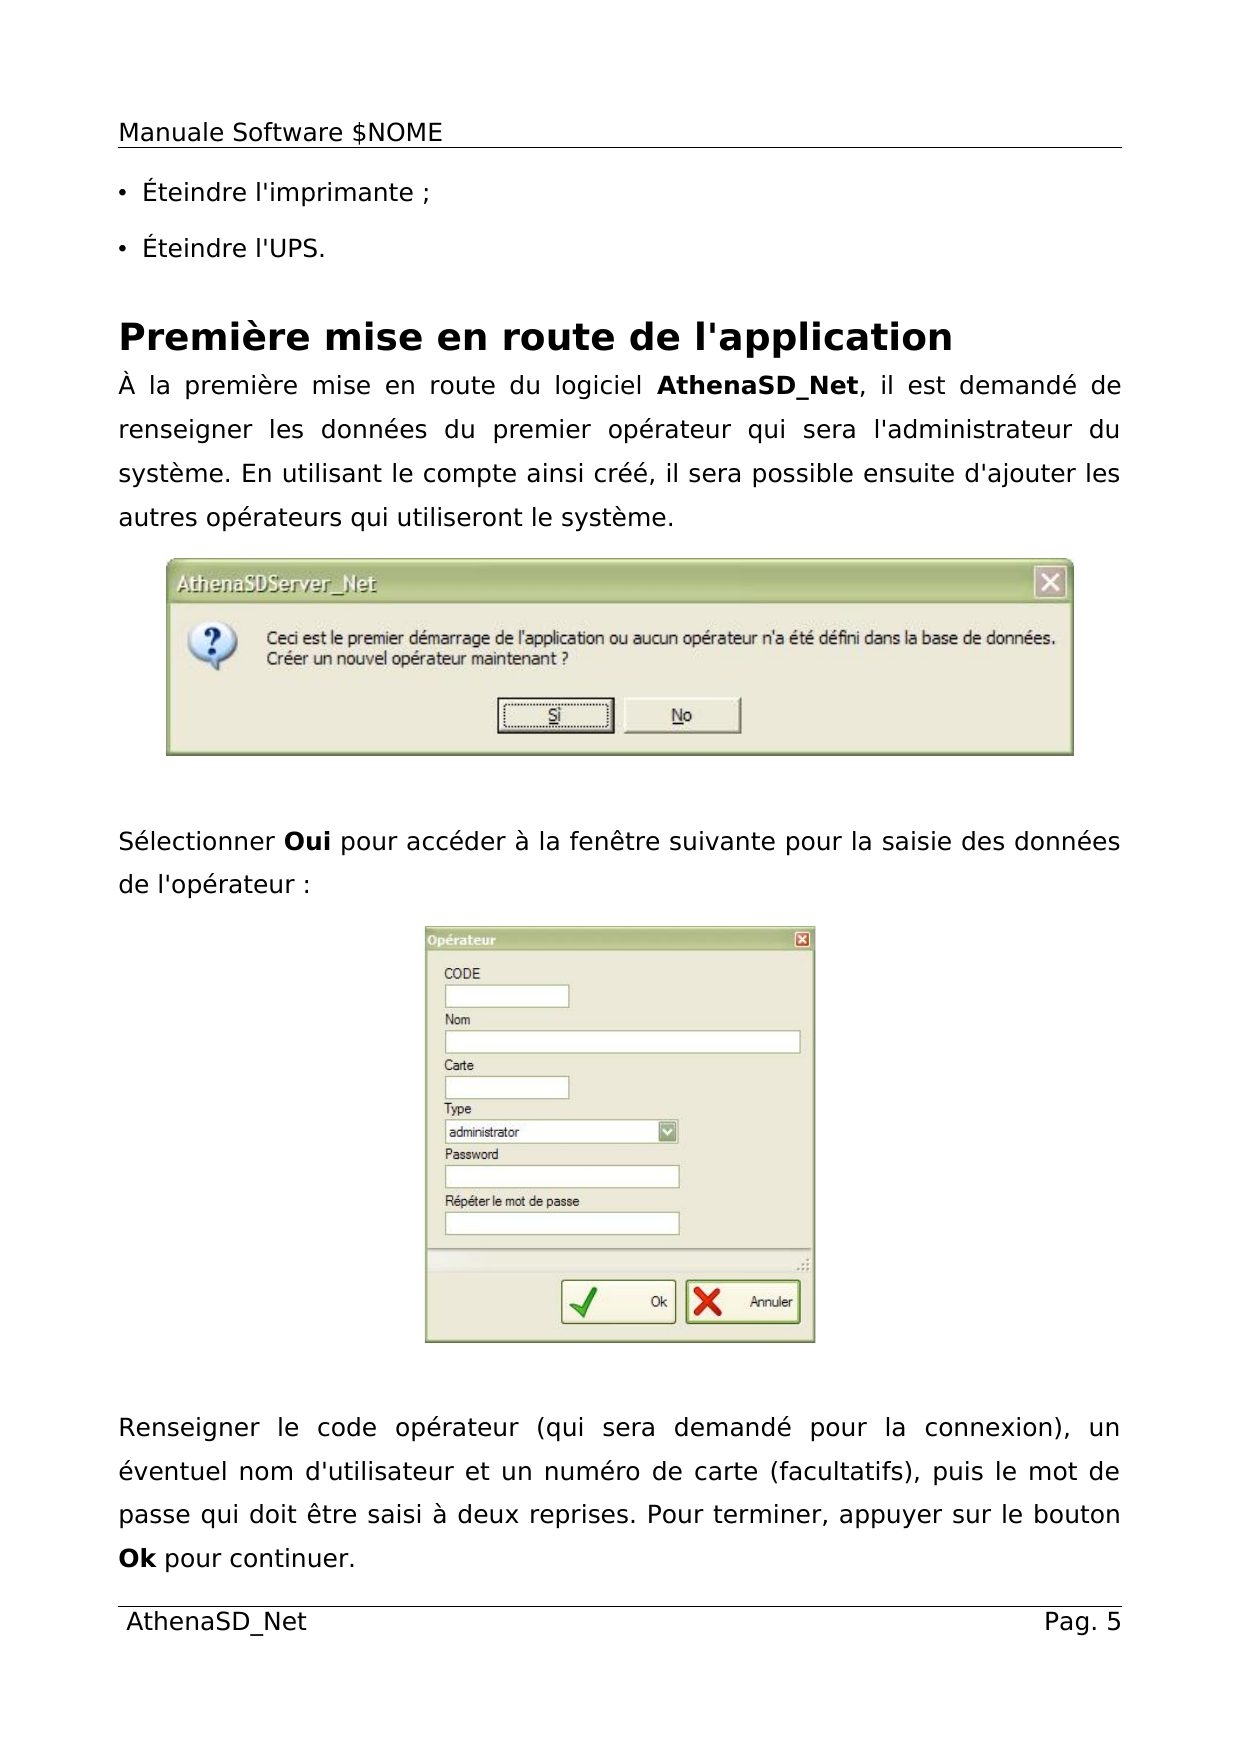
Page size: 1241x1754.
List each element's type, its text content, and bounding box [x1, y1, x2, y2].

picture [424, 926, 816, 1343]
list Éteindre l'imprimante ; [118, 178, 1122, 207]
text À la première mise en route du logiciel AthenaSD_Net, il est demandé de renseigner les données du premier opérateur qui sera l'administrateur du système. En utilisant le compte ainsi créé, il sera possible ensuite d'ajouter les autres opérateurs qui utiliseront le système. [118, 371, 1122, 532]
picture [166, 558, 1074, 756]
text Sélectionner Oui pour accéder à la fenêtre suivante pour la saisie des données de l'opérateur : [118, 827, 1122, 899]
text Renseigner le code opérateur (qui sera demandé pour la connexion), un éventuel nom d'utilisateur et un numéro de carte (facultatifs), puis le mot de passe qui doit être saisi à deux reprises. Pour terminer, appuyer sur le bouton Ok pour continuer. [118, 1413, 1122, 1573]
list Éteindre l'UPS. [118, 234, 1122, 263]
subtitle Première mise en route de l'application [118, 315, 1122, 359]
